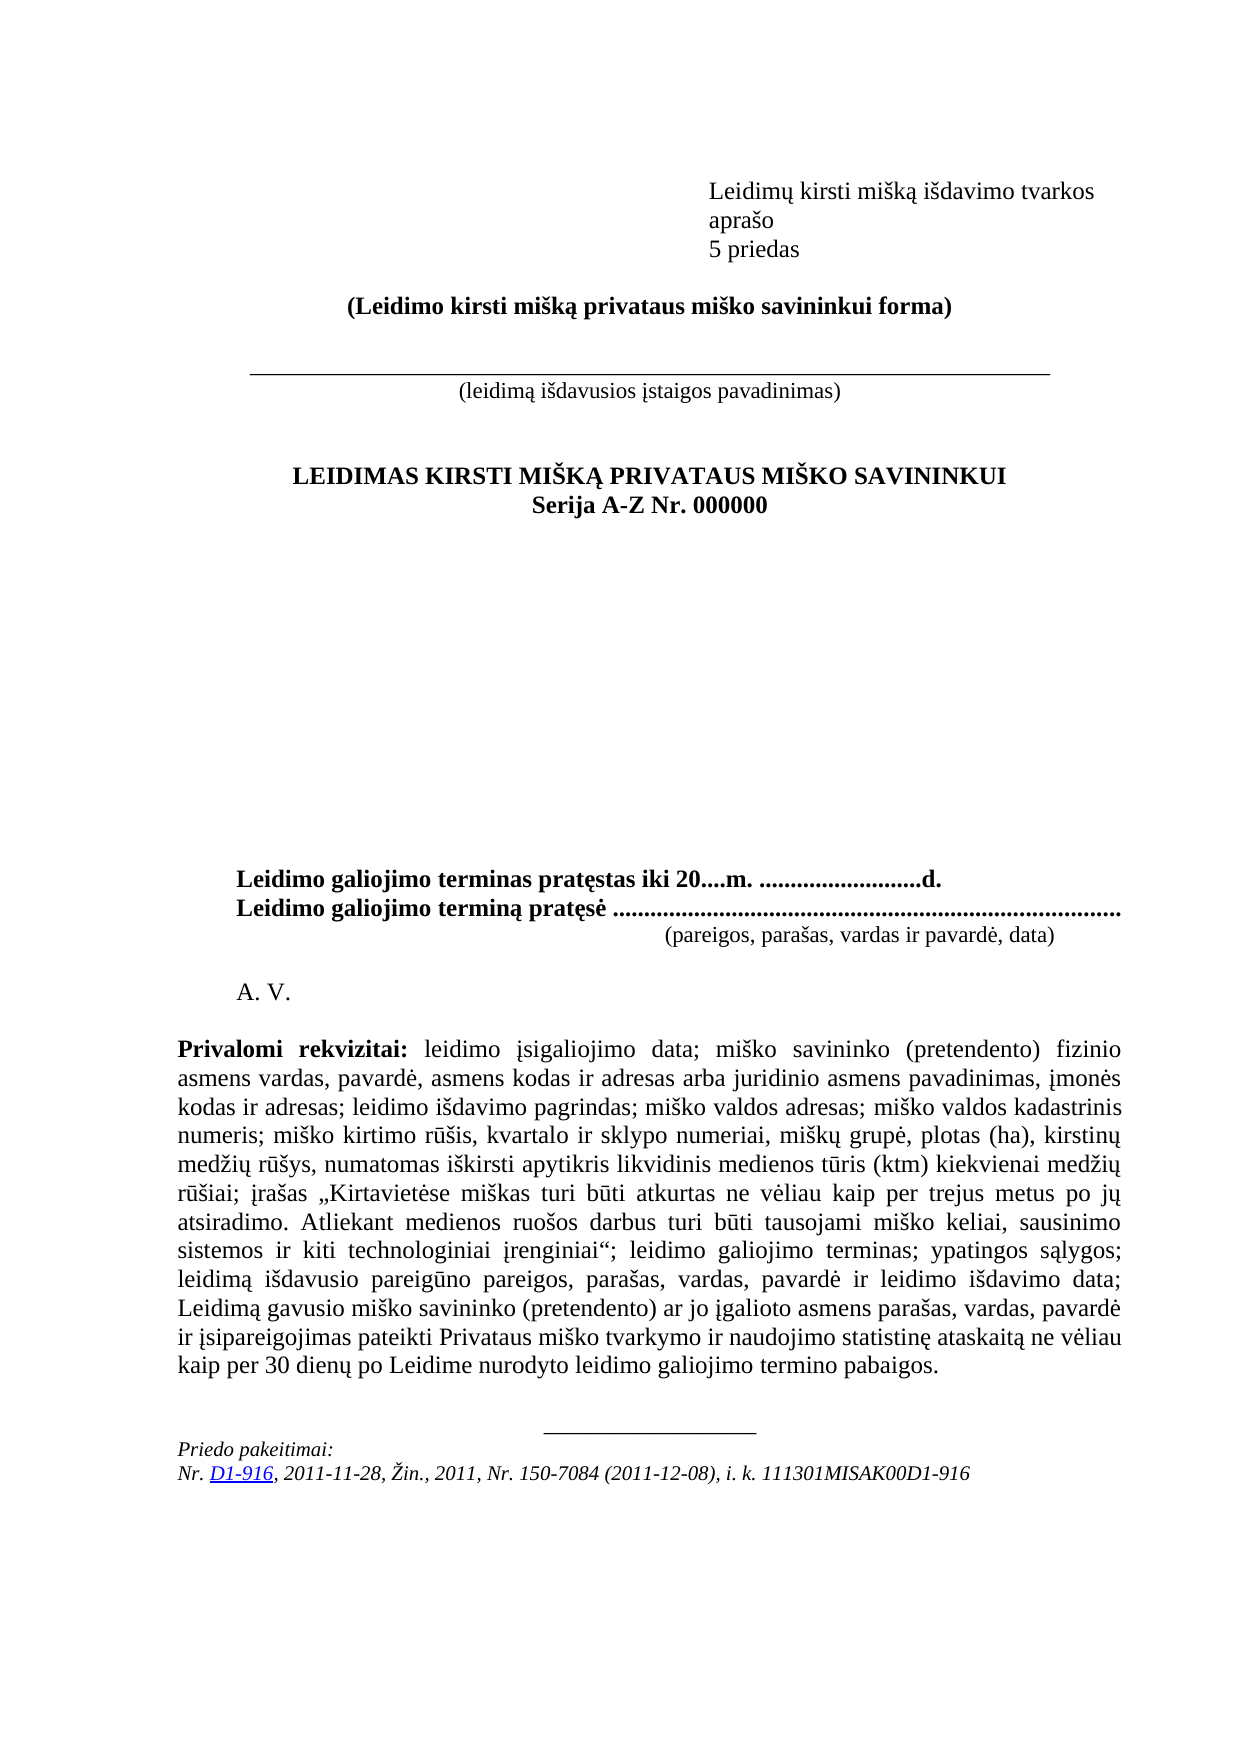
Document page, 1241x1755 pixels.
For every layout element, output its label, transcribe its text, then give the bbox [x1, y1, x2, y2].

text ________________________________________________________________ [177, 349, 1122, 378]
text A. V. [177, 977, 1122, 1005]
text Leidimo galiojimo terminą pratęsė [177, 893, 1122, 921]
text (Leidimo kirsti mišką privataus miško savininkui forma) [177, 291, 1122, 320]
text Nr. D1-916, 2011-11-28, Žin., 2011, Nr. 150-7084 (2011-12-08), i. k. 111301MISAK00D1-916 [177, 1461, 1122, 1485]
text Serija A-Z Nr. 000000 [177, 490, 1122, 519]
text LEIDIMAS KIRSTI MIŠKĄ PRIVATAUS MIŠKO SAVININKUI [177, 461, 1122, 490]
text (leidimą išdavusios įstaigos pavadinimas) [177, 378, 1122, 404]
text _________________ [177, 1408, 1122, 1437]
text (pareigos, parašas, vardas ir pavardė, data) [590, 921, 1122, 948]
text Leidimų kirsti mišką išdavimo tvarkos [177, 176, 1122, 205]
text Privalomi rekvizitai: leidimo įsigaliojimo data; miško savininko (pretendento) fizinio asmens vardas, pavardė, asmens kodas ir adresas arba juridinio asmens pavadinimas, įmonės kodas ir adresas; leidimo išdavimo pagrindas; miško valdos adresas; miško valdos kadastrinis numeris; miško kirtimo rūšis, kvartalo ir sklypo numeriai, miškų grupė, plotas (ha), kirstinų medžių rūšys, numatomas iškirsti apytikris likvidinis medienos tūris (ktm) kiekvienai medžių rūšiai; įrašas „Kirtavietėse miškas turi būti atkurtas ne vėliau kaip per trejus metus po jų atsiradimo. Atliekant medienos ruošos darbus turi būti tausojami miško keliai, sausinimo sistemos ir kiti technologiniai įrenginiai“; leidimo galiojimo terminas; ypatingos sąlygos; leidimą išdavusio pareigūno pareigos, parašas, vardas, pavardė ir leidimo išdavimo data; Leidimą gavusio miško savininko (pretendento) ar jo įgalioto asmens parašas, vardas, pavardė ir įsipareigojimas pateikti Privataus miško tvarkymo ir naudojimo statistinę ataskaitą ne vėliau kaip per 30 dienų po Leidime nurodyto leidimo galiojimo termino pabaigos. [177, 1034, 1122, 1379]
text Leidimo galiojimo terminas pratęstas iki 20....m. ..........................d. [177, 864, 1122, 893]
text Priedo pakeitimai: [177, 1437, 1122, 1461]
text aprašo [177, 205, 1122, 234]
text 5 priedas [177, 234, 1122, 263]
